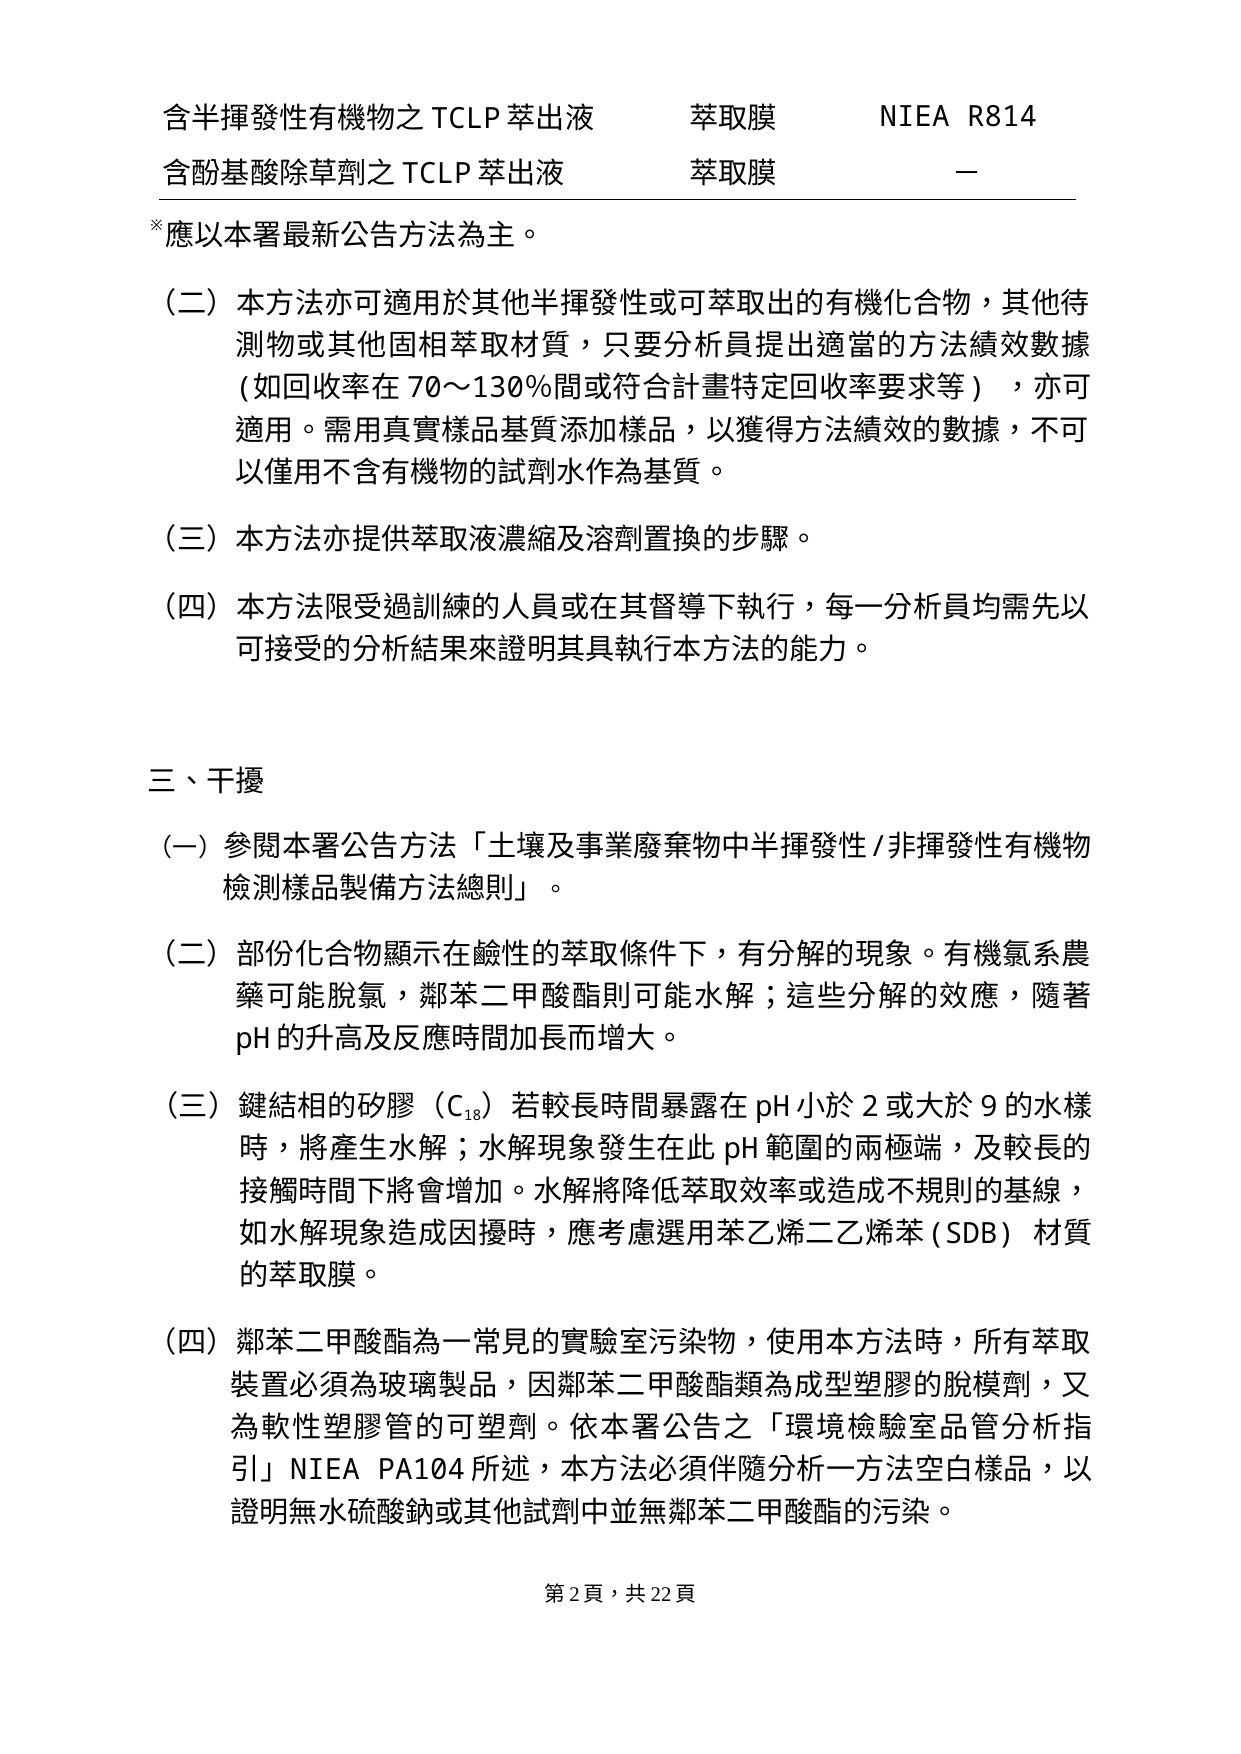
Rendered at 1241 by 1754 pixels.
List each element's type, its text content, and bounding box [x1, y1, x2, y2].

text （二）本方法亦可適用於其他半揮發性或可萃取出的有機化合物，其他待測物或其他固相萃取材質，只要分析員提出適當的方法績效數據(如回收率在70～130％間或符合計畫特定回收率要求等) ，亦可適用。需用真實樣品基質添加樣品，以獲得方法績效的數據，不可以僅用不含有機物的試劑水作為基質。 [148, 279, 1092, 491]
table_cell NIEA R814 [858, 89, 1076, 143]
table_cell 含酚基酸除草劑之TCLP萃出液 [159, 144, 608, 198]
table_cell [1076, 89, 1081, 143]
text ※應以本署最新公告方法為主。 [148, 212, 1092, 254]
table_cell 萃取膜 [608, 89, 858, 143]
text （三）鍵結相的矽膠（C18）若較長時間暴露在pH小於2或大於9的水樣時，將產生水解；水解現象發生在此pH範圍的兩極端，及較長的接觸時間下將會增加。水解將降低萃取效率或造成不規則的基線，如水解現象造成因擾時，應考慮選用苯乙烯二乙烯苯(SDB) 材質的萃取膜。 [149, 1082, 1092, 1294]
text （二）部份化合物顯示在鹼性的萃取條件下，有分解的現象。有機氯系農藥可能脫氯，鄰苯二甲酸酯則可能水解；這些分解的效應，隨著pH的升高及反應時間加長而增大。 [148, 930, 1092, 1057]
text （三）本方法亦提供萃取液濃縮及溶劑置換的步驟。 [148, 516, 1092, 558]
table_cell 萃取膜 [608, 144, 858, 198]
text 三、干擾 [148, 757, 1092, 800]
table_cell － [858, 144, 1076, 198]
text （一）參閱本署公告方法「土壤及事業廢棄物中半揮發性/非揮發性有機物檢測樣品製備方法總則」。 [148, 823, 1092, 907]
text （四）鄰苯二甲酸酯為一常見的實驗室污染物，使用本方法時，所有萃取裝置必須為玻璃製品，因鄰苯二甲酸酯類為成型塑膠的脫模劑，又為軟性塑膠管的可塑劑。依本署公告之「環境檢驗室品管分析指引」NIEA PA104所述，本方法必須伴隨分析一方法空白樣品，以證明無水硫酸鈉或其他試劑中並無鄰苯二甲酸酯的污染。 [148, 1319, 1092, 1531]
text （四）本方法限受過訓練的人員或在其督導下執行，每一分析員均需先以可接受的分析結果來證明其具執行本方法的能力。 [148, 583, 1092, 668]
table_cell [1076, 144, 1081, 198]
table_cell 含半揮發性有機物之TCLP萃出液 [159, 89, 608, 143]
